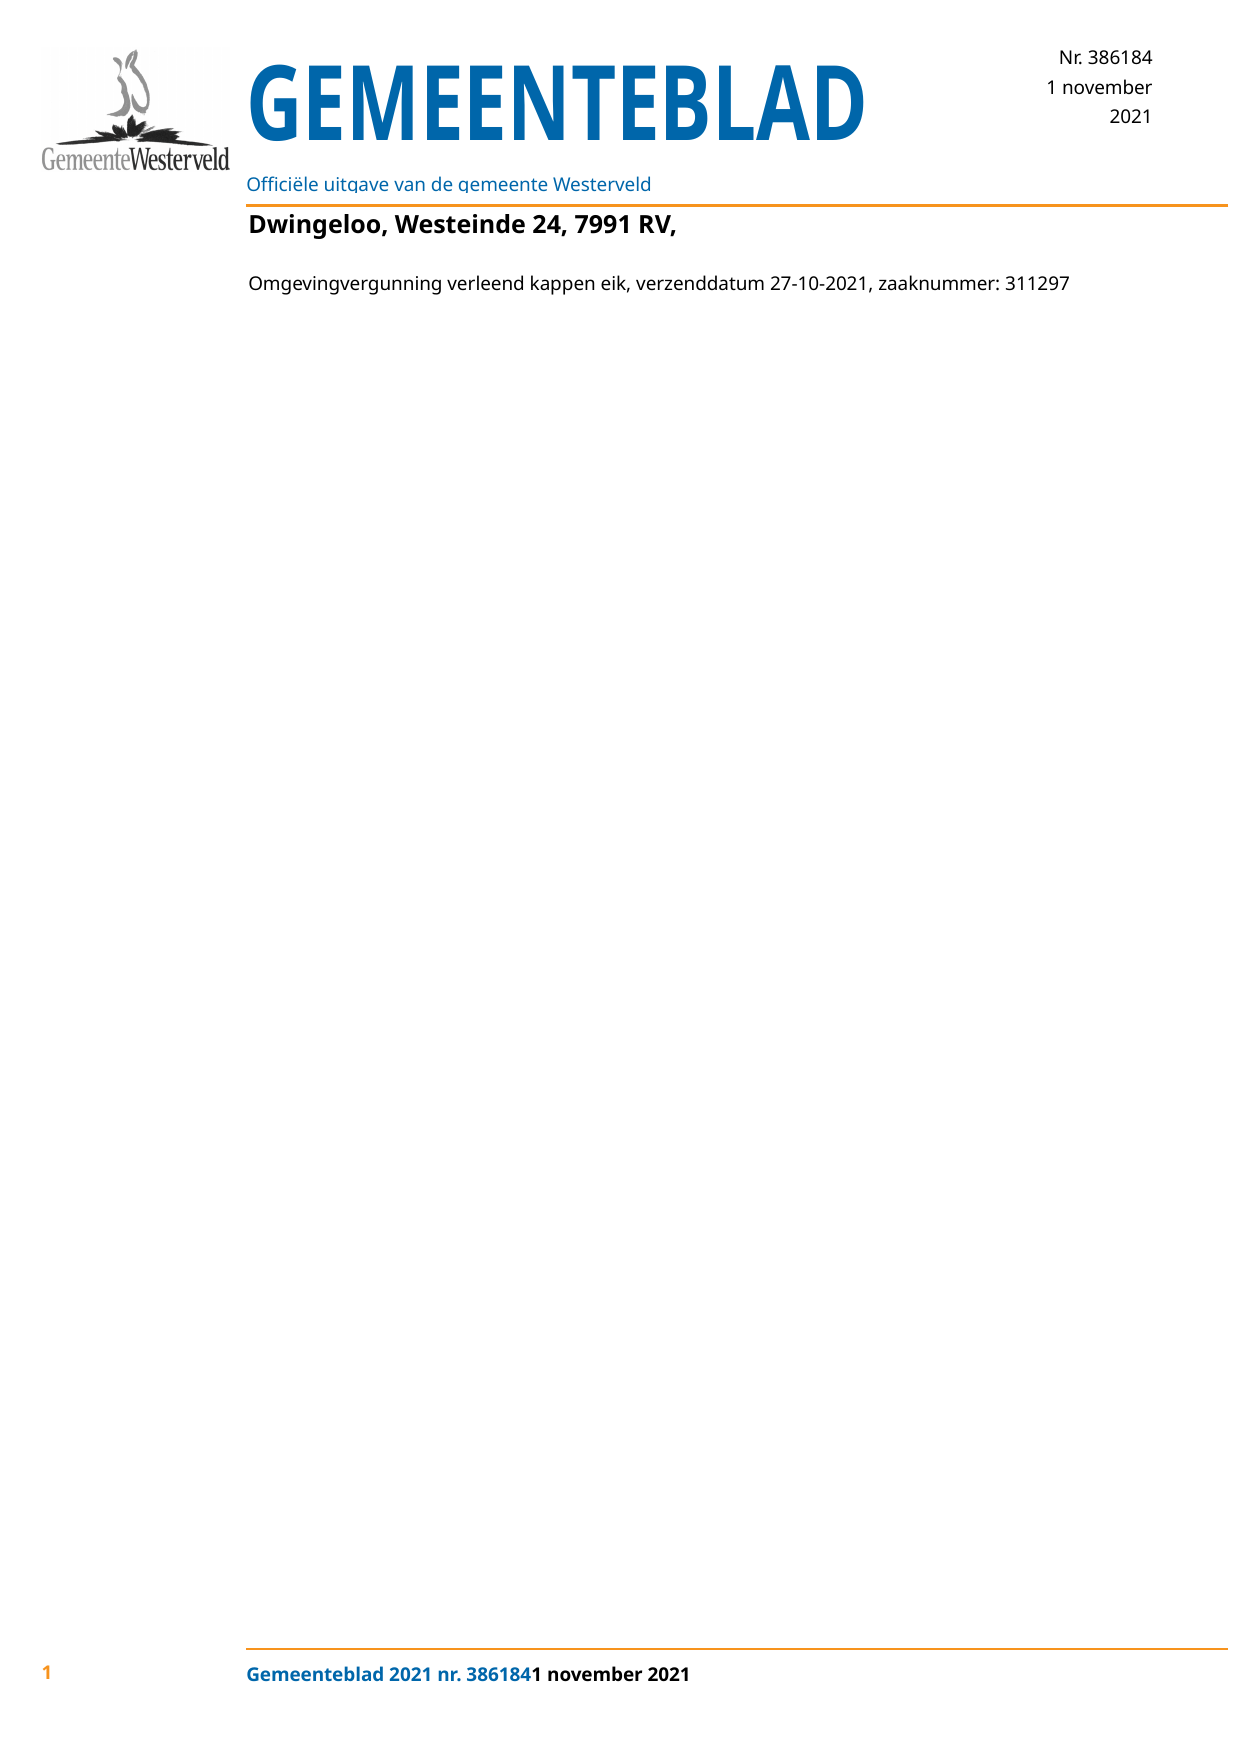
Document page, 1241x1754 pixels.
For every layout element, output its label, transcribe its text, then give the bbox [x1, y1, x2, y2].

picture [41, 47, 231, 172]
text Dwingeloo, Westeinde 24, 7991 RV, [248, 207, 1152, 241]
text Omgevingvergunning verleend kappen eik, verzenddatum 27-10-2021, zaaknummer: 311297 [248, 270, 1152, 296]
